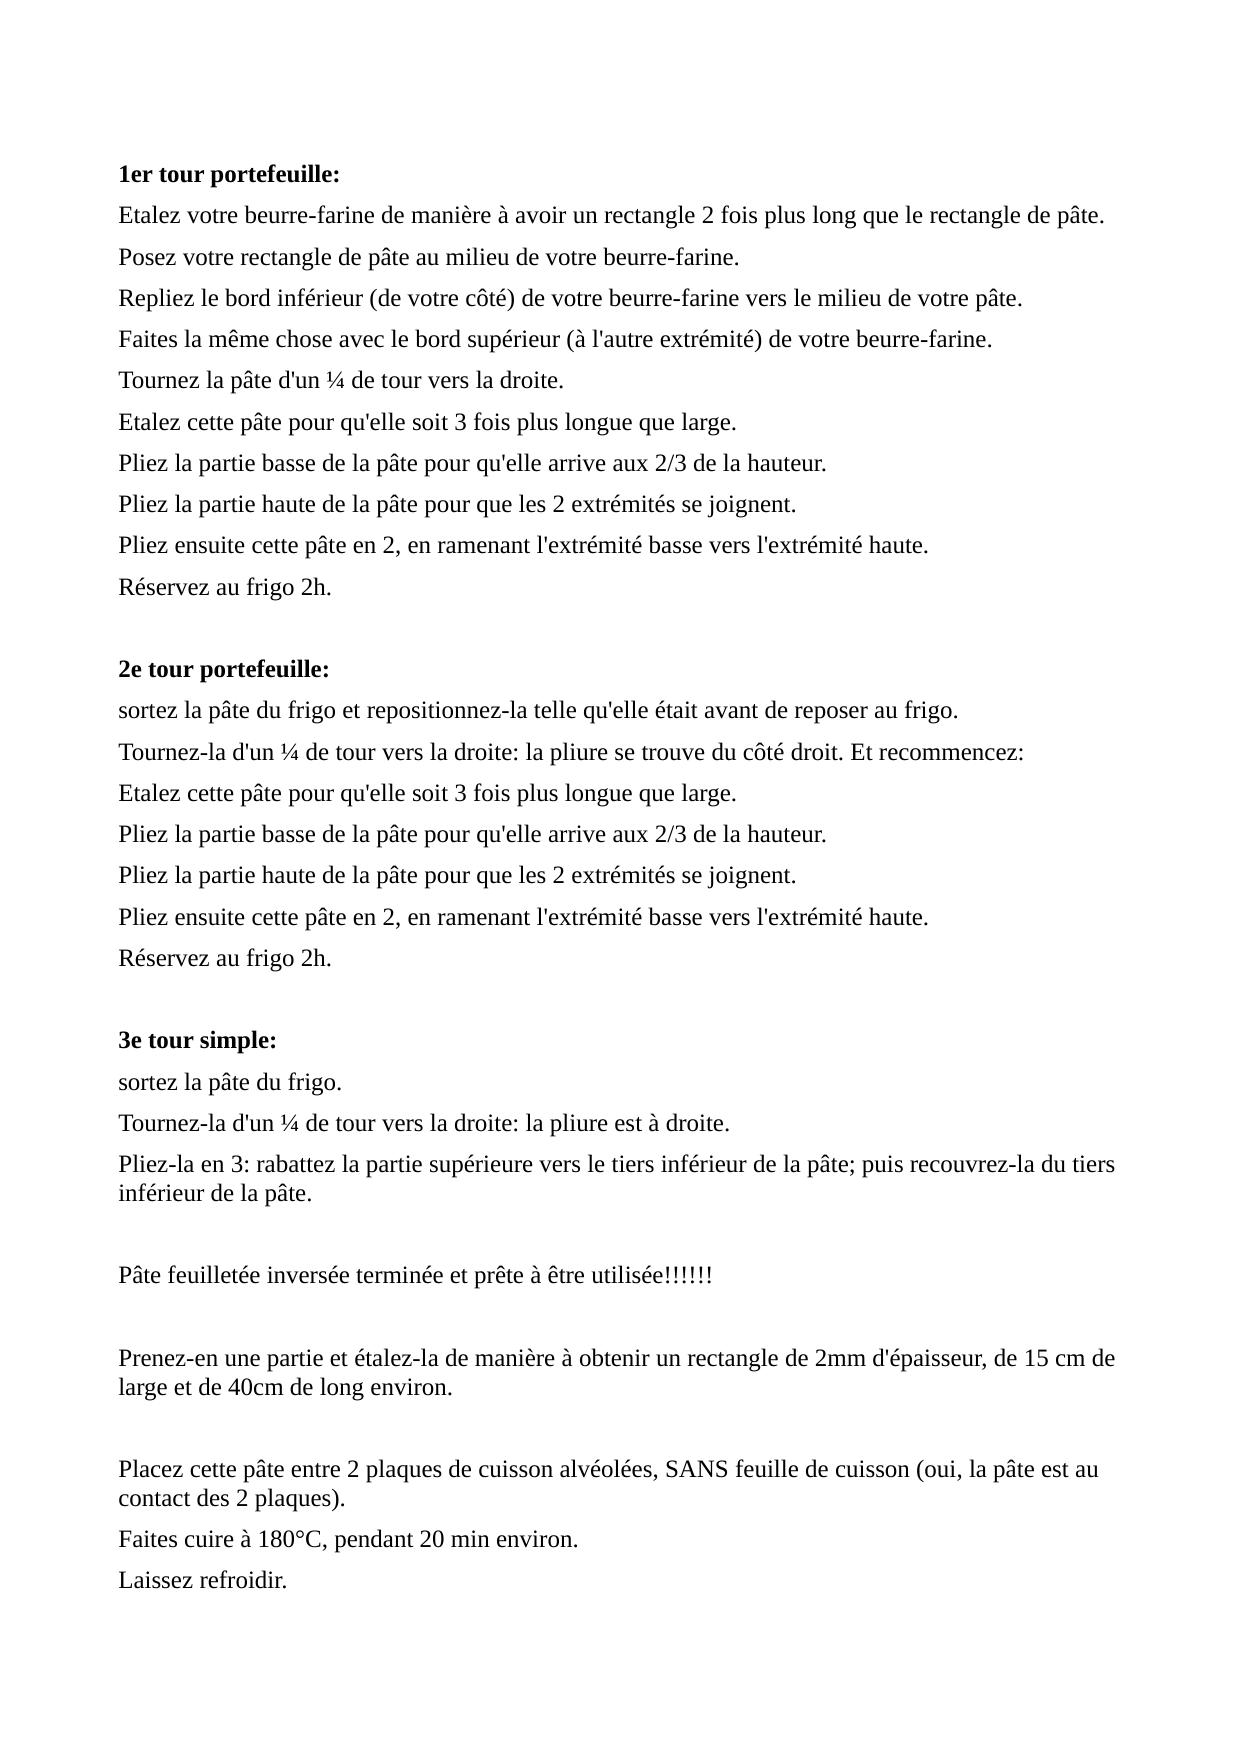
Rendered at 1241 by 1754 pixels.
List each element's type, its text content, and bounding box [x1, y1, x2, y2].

text Faites cuire à 180°C, pendant 20 min environ. [118, 1524, 1122, 1553]
text 3e tour simple: [118, 1026, 1122, 1054]
text Pliez-la en 3: rabattez la partie supérieure vers le tiers inférieur de la pâte; puis recouvrez-la du tiers inférieur de la pâte. [118, 1149, 1122, 1207]
text Réservez au frigo 2h. [118, 572, 1122, 601]
text Prenez-en une partie et étalez-la de manière à obtenir un rectangle de 2mm d'épaisseur, de 15 cm de large et de 40cm de long environ. [118, 1343, 1122, 1401]
text Tournez-la d'un ¼ de tour vers la droite: la pliure est à droite. [118, 1108, 1122, 1137]
text Pliez ensuite cette pâte en 2, en ramenant l'extrémité basse vers l'extrémité haute. [118, 531, 1122, 559]
text Repliez le bord inférieur (de votre côté) de votre beurre-farine vers le milieu de votre pâte. [118, 283, 1122, 312]
text Faites la même chose avec le bord supérieur (à l'autre extrémité) de votre beurre-farine. [118, 324, 1122, 353]
text Etalez cette pâte pour qu'elle soit 3 fois plus longue que large. [118, 407, 1122, 436]
text Pliez la partie basse de la pâte pour qu'elle arrive aux 2/3 de la hauteur. [118, 819, 1122, 848]
text Pliez la partie basse de la pâte pour qu'elle arrive aux 2/3 de la hauteur. [118, 448, 1122, 477]
text sortez la pâte du frigo et repositionnez-la telle qu'elle était avant de reposer au frigo. [118, 696, 1122, 724]
text Posez votre rectangle de pâte au milieu de votre beurre-farine. [118, 242, 1122, 271]
text Pliez ensuite cette pâte en 2, en ramenant l'extrémité basse vers l'extrémité haute. [118, 902, 1122, 931]
text Placez cette pâte entre 2 plaques de cuisson alvéolées, SANS feuille de cuisson (oui, la pâte est au contact des 2 plaques). [118, 1454, 1122, 1512]
text Etalez votre beurre-farine de manière à avoir un rectangle 2 fois plus long que le rectangle de pâte. [118, 201, 1122, 229]
text Pliez la partie haute de la pâte pour que les 2 extrémités se joignent. [118, 861, 1122, 889]
text 2e tour portefeuille: [118, 654, 1122, 683]
text Laissez refroidir. [118, 1566, 1122, 1594]
text Réservez au frigo 2h. [118, 943, 1122, 972]
text Etalez cette pâte pour qu'elle soit 3 fois plus longue que large. [118, 778, 1122, 807]
text Tournez la pâte d'un ¼ de tour vers la droite. [118, 366, 1122, 394]
text Pâte feuilletée inversée terminée et prête à être utilisée!!!!!! [118, 1261, 1122, 1289]
text sortez la pâte du frigo. [118, 1067, 1122, 1096]
text Pliez la partie haute de la pâte pour que les 2 extrémités se joignent. [118, 489, 1122, 518]
text Tournez-la d'un ¼ de tour vers la droite: la pliure se trouve du côté droit. Et recommencez: [118, 737, 1122, 766]
text 1er tour portefeuille: [118, 159, 1122, 188]
